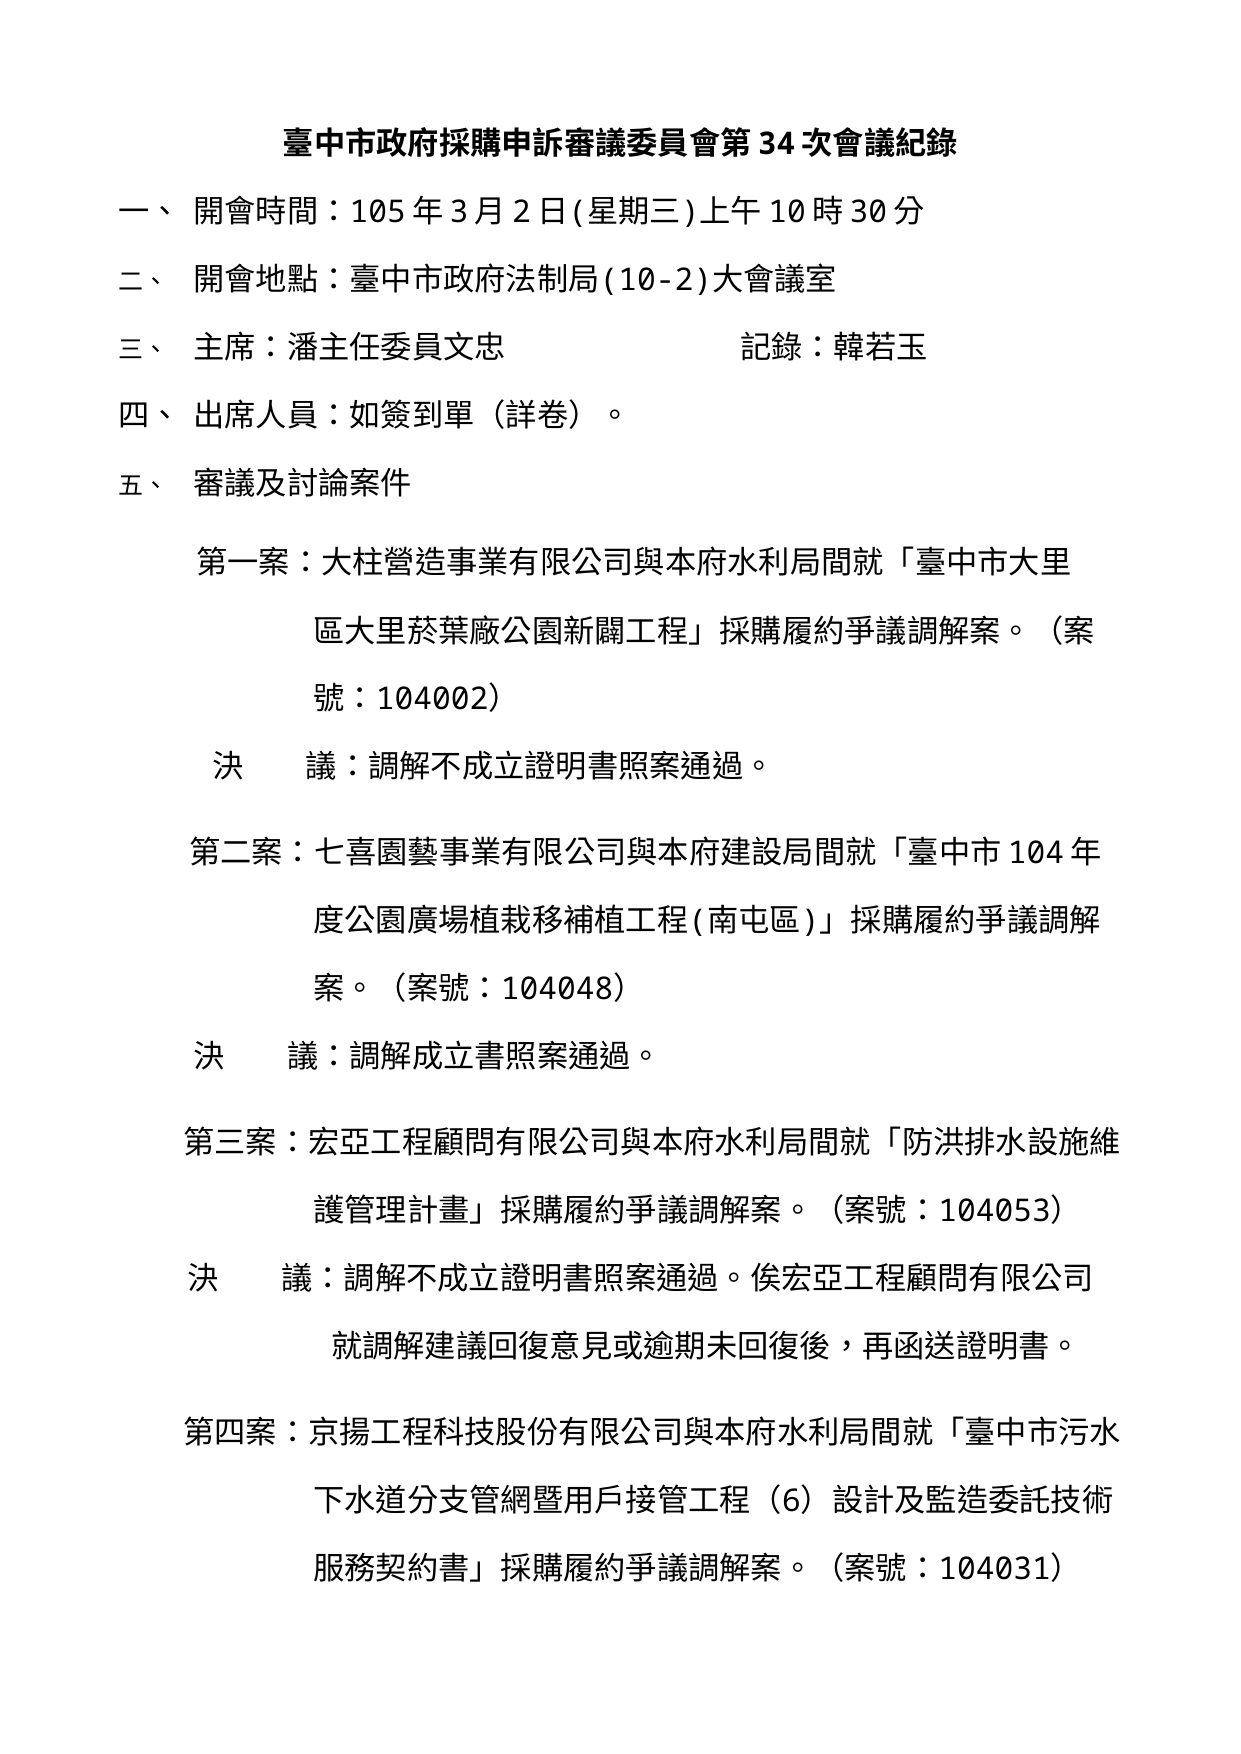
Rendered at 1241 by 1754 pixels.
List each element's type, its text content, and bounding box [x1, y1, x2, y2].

text 第三案：宏亞工程顧問有限公司與本府水利局間就「防洪排水設施維護管理計畫」採購履約爭議調解案。（案號：104053） [183, 1117, 1122, 1231]
text 第二案：七喜園藝事業有限公司與本府建設局間就「臺中市104年度公園廣場植栽移補植工程(南屯區)」採購履約爭議調解案。（案號：104048） [189, 827, 1122, 1009]
list 審議及討論案件 [118, 458, 1122, 503]
list 出席人員：如簽到單（詳卷）。 [118, 390, 1122, 436]
text 決 議：調解不成立證明書照案通過。 [118, 742, 1122, 787]
list 開會地點：臺中市政府法制局(10-2)大會議室 [118, 254, 1122, 300]
text 第一案：大柱營造事業有限公司與本府水利局間就「臺中市大里區大里菸葉廠公園新闢工程」採購履約爭議調解案。（案號：104002） [177, 538, 1098, 719]
text 第四案：京揚工程科技股份有限公司與本府水利局間就「臺中市污水下水道分支管網暨用戶接管工程（6）設計及監造委託技術服務契約書」採購履約爭議調解案。（案號：104031） [183, 1407, 1122, 1588]
text 臺中市政府採購申訴審議委員會第34次會議紀錄 [118, 118, 1122, 163]
text 決 議：調解成立書照案通過。 [118, 1032, 1122, 1077]
text 決 議：調解不成立證明書照案通過。俟宏亞工程顧問有限公司就調解建議回復意見或逾期未回復後，再函送證明書。 [112, 1253, 1122, 1367]
list 主席：潘主任委員文忠 記錄：韓若玉 [118, 322, 1122, 368]
list 開會時間：105年3月2日(星期三)上午10時30分 [118, 186, 1122, 232]
